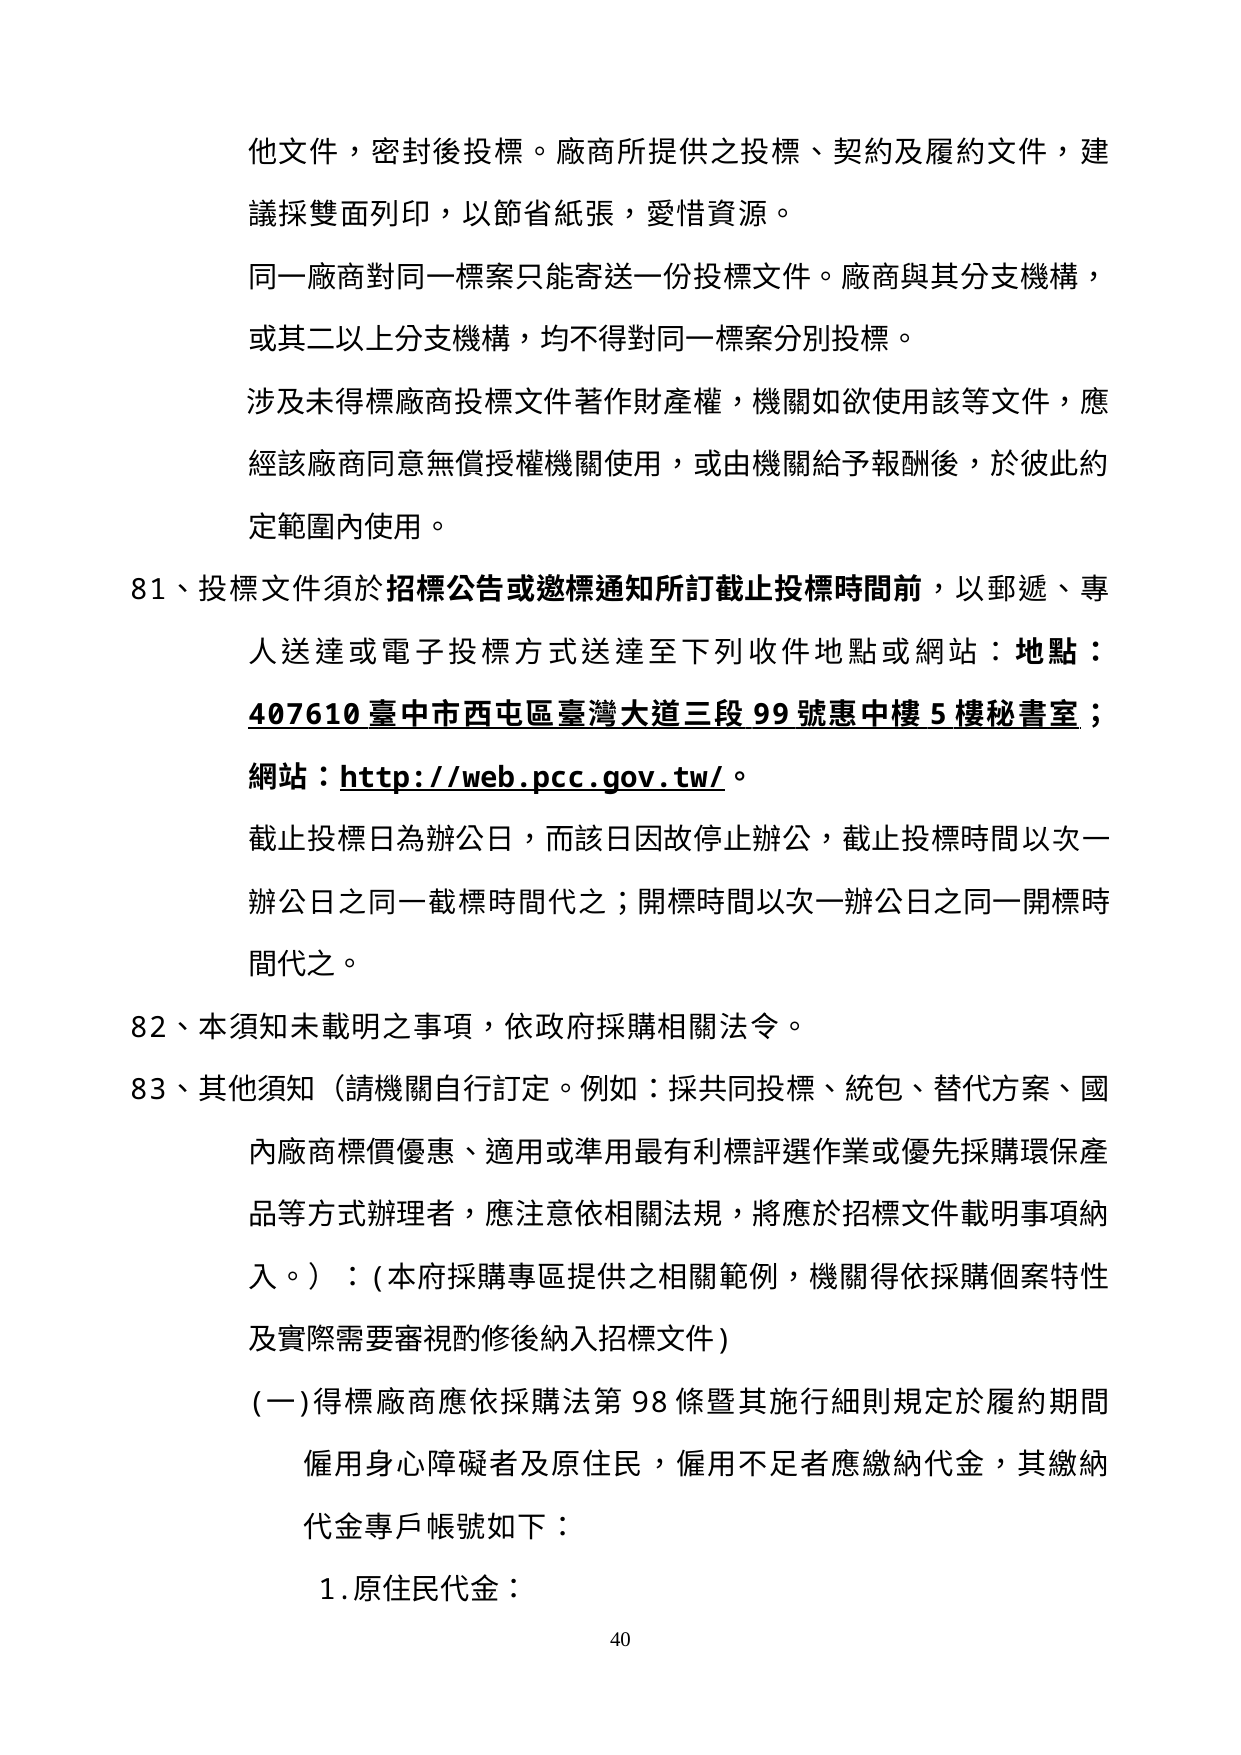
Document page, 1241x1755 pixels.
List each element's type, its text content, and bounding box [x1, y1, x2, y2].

text 涉及未得標廠商投標文件著作財產權，機關如欲使用該等文件，應經該廠商同意無償授權機關使用，或由機關給予報酬後，於彼此約定範圍內使用。 [246, 358, 1110, 545]
text 截止投標日為辦公日，而該日因故停止辦公，截止投標時間以次一辦公日之同一截標時間代之；開標時間以次一辦公日之同一開標時間代之。 [248, 795, 1110, 983]
list 其他須知（請機關自行訂定。例如：採共同投標、統包、替代方案、國內廠商標價優惠、適用或準用最有利標評選作業或優先採購環保產品等方式辦理者，應注意依相關法規，將應於招標文件載明事項納入。）：(本府採購專區提供之相關範例，機關得依採購個案特性及實際需要審視酌修後納入招標文件) [130, 1045, 1110, 1358]
text 1.原住民代金： [248, 1545, 1110, 1608]
text (一)得標廠商應依採購法第98條暨其施行細則規定於履約期間僱用身心障礙者及原住民，僱用不足者應繳納代金，其繳納代金專戶帳號如下： [248, 1358, 1110, 1545]
text 他文件，密封後投標。廠商所提供之投標、契約及履約文件，建議採雙面列印，以節省紙張，愛惜資源。 [189, 108, 1110, 233]
list 本須知未載明之事項，依政府採購相關法令。 [130, 983, 1110, 1045]
list 投標文件須於招標公告或邀標通知所訂截止投標時間前，以郵遞、專人送達或電子投標方式送達至下列收件地點或網站：地點：407610臺中市西屯區臺灣大道三段99號惠中樓5樓秘書室；網站：http://web.pcc.gov.tw/。 [130, 545, 1110, 795]
text 同一廠商對同一標案只能寄送一份投標文件。廠商與其分支機構，或其二以上分支機構，均不得對同一標案分別投標。 [248, 233, 1110, 358]
